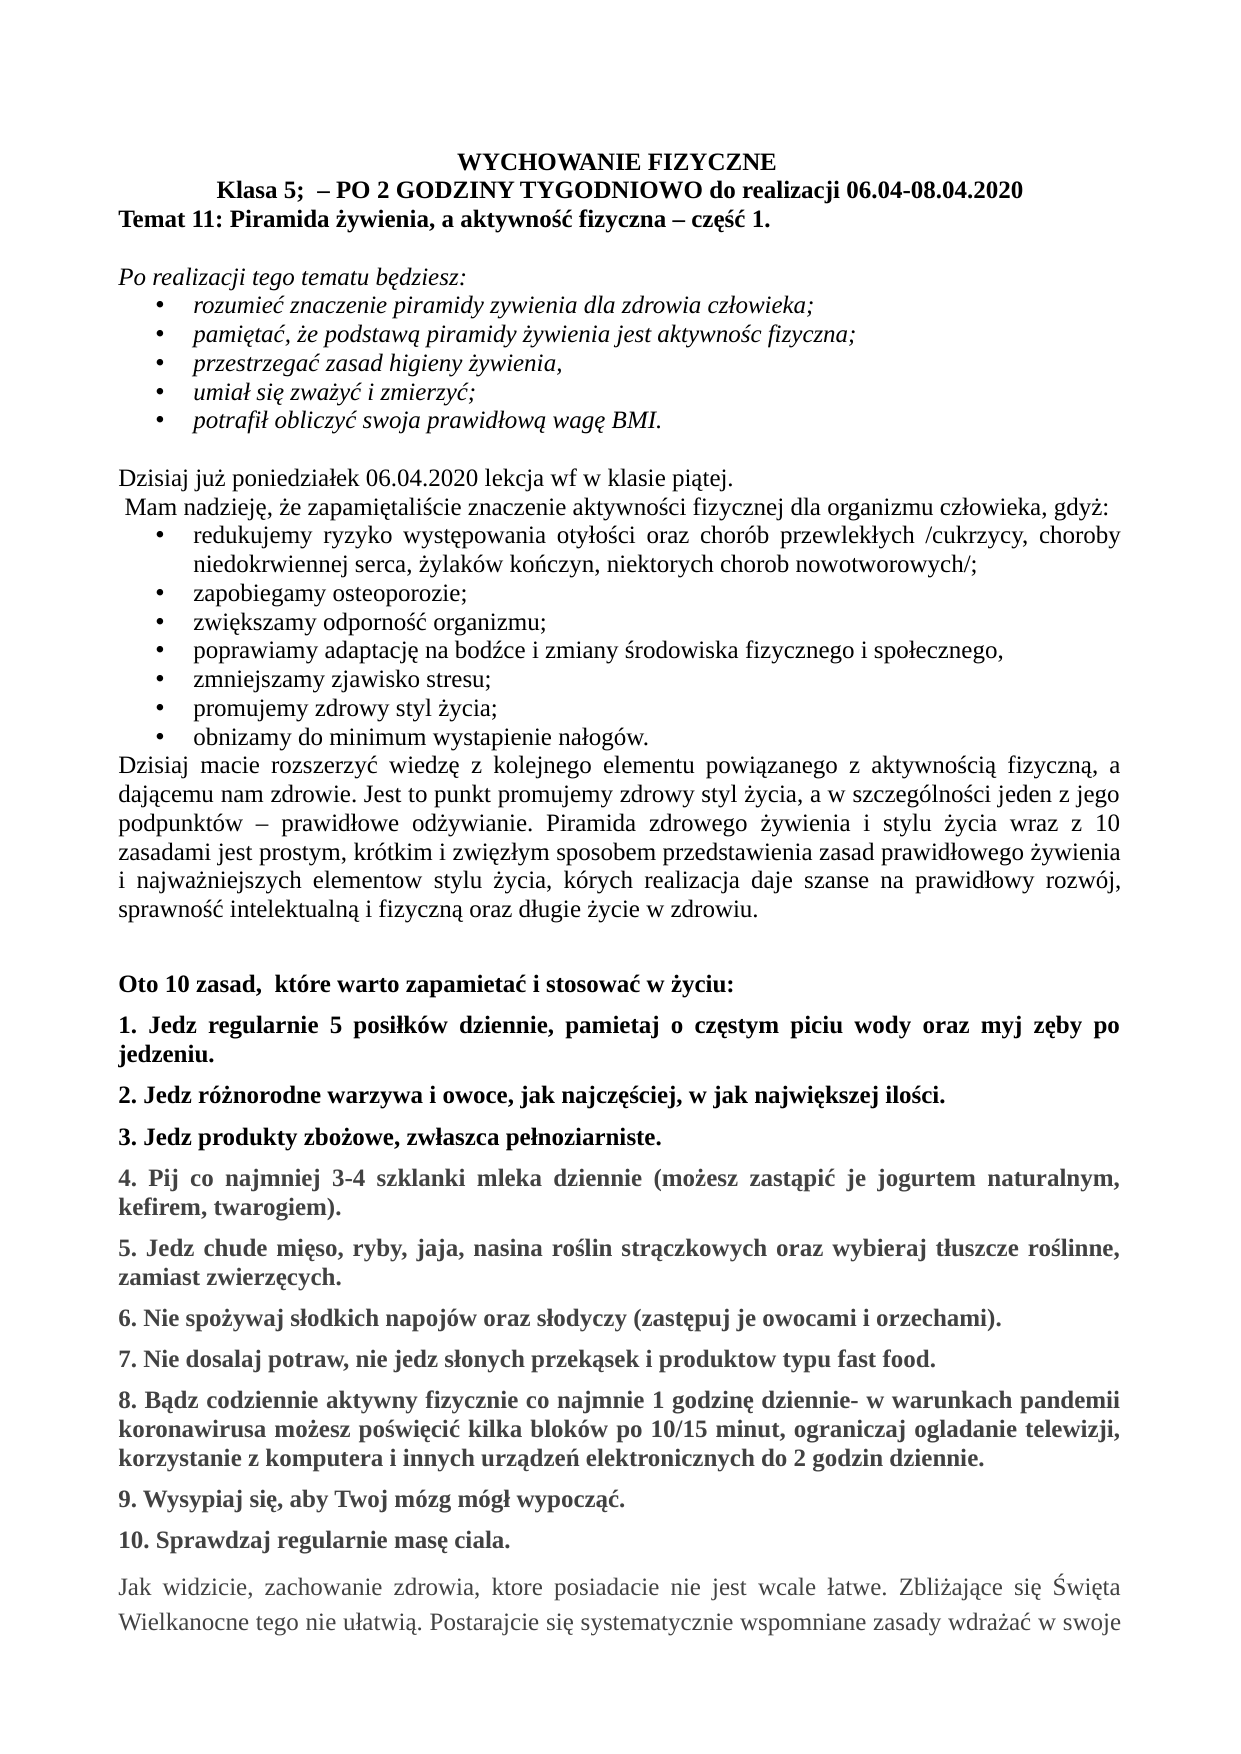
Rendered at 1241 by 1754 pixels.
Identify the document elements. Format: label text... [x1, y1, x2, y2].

list umiał się zważyć i zmierzyć; [156, 377, 1122, 406]
list potrafił obliczyć swoja prawidłową wagę BMI. [156, 406, 1122, 434]
text 3. Jedz produkty zbożowe, zwłaszca pełnoziarniste. [118, 1122, 1122, 1150]
text 5. Jedz chude mięso, ryby, jaja, nasina roślin strączkowych oraz wybieraj tłuszcze roślinne, zamiast zwierzęcych. [118, 1233, 1122, 1290]
text 7. Nie dosalaj potraw, nie jedz słonych przekąsek i produktow typu fast food. [118, 1344, 1122, 1373]
text Jak widzicie, zachowanie zdrowia, ktore posiadacie nie jest wcale łatwe. Zbliżające się Święta Wielkanocne tego nie ułatwią. Postarajcie się systematycznie wspomniane zasady wdrażać w swoje [118, 1567, 1122, 1635]
list przestrzegać zasad higieny żywienia, [156, 348, 1122, 377]
text Klasa 5; – PO 2 GODZINY TYGODNIOWO do realizacji 06.04-08.04.2020 [118, 176, 1122, 204]
text 9. Wysypiaj się, aby Twoj mózg mógł wypocząć. [118, 1484, 1122, 1513]
text Dzisiaj już poniedziałek 06.04.2020 lekcja wf w klasie piątej. [118, 463, 1122, 492]
text 8. Bądz codziennie aktywny fizycznie co najmnie 1 godzinę dziennie- w warunkach pandemii koronawirusa możesz poświęcić kilka bloków po 10/15 minut, ograniczaj ogladanie telewizji, korzystanie z komputera i innych urządzeń elektronicznych do 2 godzin dziennie. [118, 1385, 1122, 1472]
text 2. Jedz różnorodne warzywa i owoce, jak najczęściej, w jak największej ilości. [118, 1080, 1122, 1109]
text WYCHOWANIE FIZYCZNE [118, 147, 1122, 176]
text Oto 10 zasad, które warto zapamietać i stosować w życiu: [118, 969, 1122, 998]
list redukujemy ryzyko występowania otyłości oraz chorób przewlekłych /cukrzycy, choroby niedokrwiennej serca, żylaków kończyn, niektorych chorob nowotworowych/; [156, 521, 1122, 578]
list zwiększamy odporność organizmu; [156, 607, 1122, 636]
list poprawiamy adaptację na bodźce i zmiany środowiska fizycznego i społecznego, [156, 636, 1122, 664]
text Mam nadzieję, że zapamiętaliście znaczenie aktywności fizycznej dla organizmu człowieka, gdyż: [118, 492, 1122, 521]
text Temat 11: Piramida żywienia, a aktywność fizyczna – część 1. [118, 204, 1122, 233]
list pamiętać, że podstawą piramidy żywienia jest aktywnośc fizyczna; [156, 319, 1122, 348]
list obnizamy do minimum wystapienie nałogów. [156, 722, 1122, 751]
text 1. Jedz regularnie 5 posiłków dziennie, pamietaj o częstym piciu wody oraz myj zęby po jedzeniu. [118, 1010, 1122, 1068]
list rozumieć znaczenie piramidy zywienia dla zdrowia człowieka; [156, 291, 1122, 319]
text 4. Pij co najmniej 3-4 szklanki mleka dziennie (możesz zastąpić je jogurtem naturalnym, kefirem, twarogiem). [118, 1163, 1122, 1220]
list zapobiegamy osteoporozie; [156, 578, 1122, 607]
list zmniejszamy zjawisko stresu; [156, 664, 1122, 693]
list promujemy zdrowy styl życia; [156, 693, 1122, 722]
text Dzisiaj macie rozszerzyć wiedzę z kolejnego elementu powiązanego z aktywnością fizyczną, a dającemu nam zdrowie. Jest to punkt promujemy zdrowy styl życia, a w szczególności jeden z jego podpunktów – prawidłowe odżywianie. Piramida zdrowego żywienia i stylu życia wraz z 10 zasadami jest prostym, krótkim i zwięzłym sposobem przedstawienia zasad prawidłowego żywienia i najważniejszych elementow stylu życia, kórych realizacja daje szanse na prawidłowy rozwój, sprawność intelektualną i fizyczną oraz długie życie w zdrowiu. [118, 751, 1122, 923]
text 10. Sprawdzaj regularnie masę ciala. [118, 1525, 1122, 1554]
text Po realizacji tego tematu będziesz: [118, 262, 1122, 291]
text 6. Nie spożywaj słodkich napojów oraz słodyczy (zastępuj je owocami i orzechami). [118, 1303, 1122, 1332]
